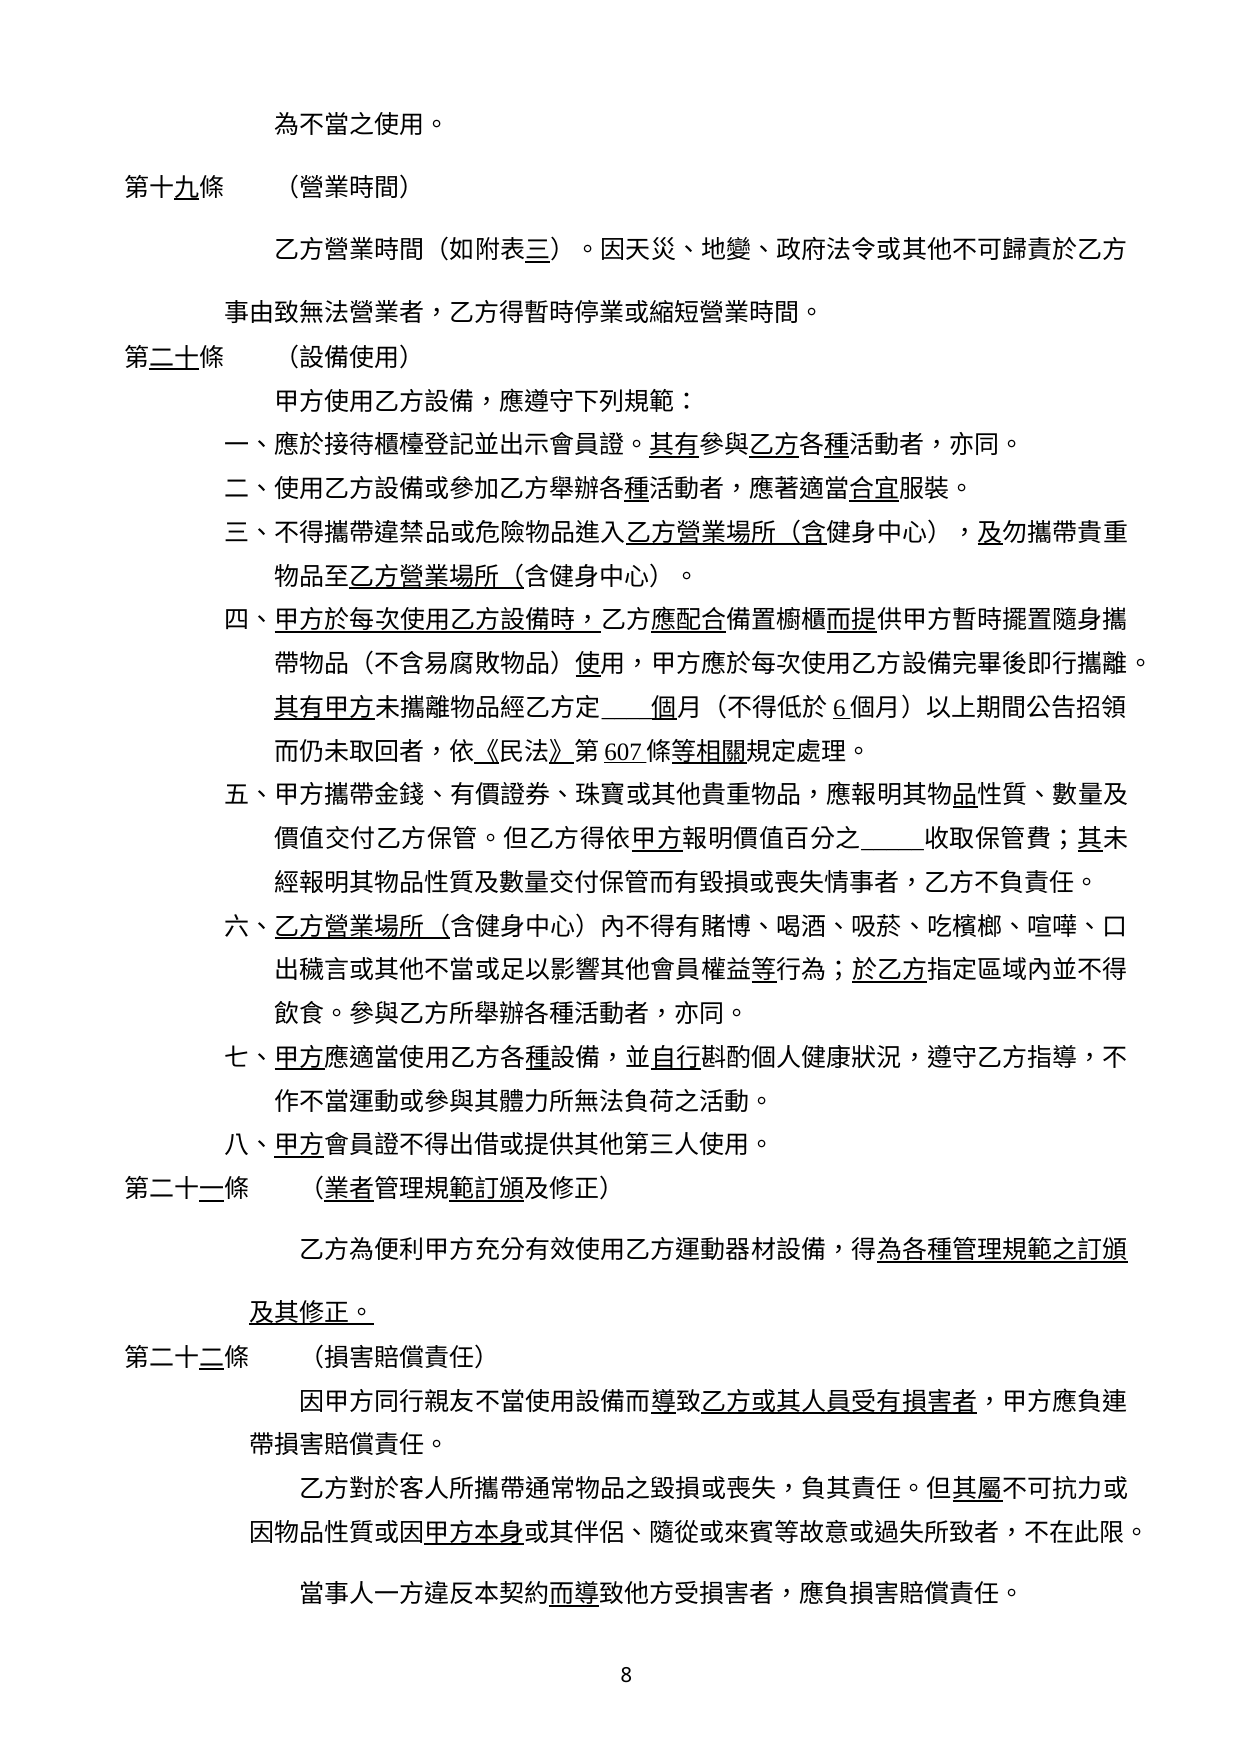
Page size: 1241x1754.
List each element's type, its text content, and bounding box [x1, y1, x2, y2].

text 一、應於接待櫃檯登記並出示會員證。其有參與乙方各種活動者，亦同。 [149, 419, 1128, 463]
text 二、使用乙方設備或參加乙方舉辦各種活動者，應著適當合宜服裝。 [149, 463, 1128, 506]
text 四、甲方於每次使用乙方設備時，乙方應配合備置櫥櫃而提供甲方暫時擺置隨身攜帶物品（不含易腐敗物品）使用，甲方應於每次使用乙方設備完畢後即行攜離。其有甲方未攜離物品經乙方定____個月（不得低於6個月）以上期間公告招領而仍未取回者，依《民法》第607條等相關規定處理。 [224, 594, 1128, 769]
text 六、乙方營業場所（含健身中心）內不得有賭博、喝酒、吸菸、吃檳榔、喧嘩、口出穢言或其他不當或足以影響其他會員權益等行為；於乙方指定區域內並不得飲食。參與乙方所舉辦各種活動者，亦同。 [224, 900, 1128, 1031]
text 八、甲方會員證不得出借或提供其他第三人使用。 [224, 1119, 1128, 1163]
text 乙方營業時間（如附表三）。因天災、地變、政府法令或其他不可歸責於乙方事由致無法營業者，乙方得暫時停業或縮短營業時間。 [224, 206, 1128, 331]
text 三、不得攜帶違禁品或危險物品進入乙方營業場所（含健身中心），及勿攜帶貴重物品至乙方營業場所（含健身中心）。 [224, 506, 1128, 594]
text 第二十條 （設備使用） [124, 331, 1128, 375]
text 第二十一條 （業者管理規範訂頒及修正） [124, 1163, 1128, 1206]
text 五、甲方攜帶金錢、有價證券、珠寶或其他貴重物品，應報明其物品性質、數量及價值交付乙方保管。但乙方得依甲方報明價值百分之_____收取保管費；其未經報明其物品性質及數量交付保管而有毀損或喪失情事者，乙方不負責任。 [224, 769, 1128, 900]
text 乙方為便利甲方充分有效使用乙方運動器材設備，得為各種管理規範之訂頒及其修正。 [249, 1206, 1128, 1331]
text 乙方對於客人所攜帶通常物品之毀損或喪失，負其責任。但其屬不可抗力或因物品性質或因甲方本身或其伴侶、隨從或來賓等故意或過失所致者，不在此限。 [249, 1463, 1128, 1550]
text 第二十二條 （損害賠償責任） [124, 1331, 1128, 1375]
text 為不當之使用。 [224, 81, 1128, 144]
text 七、甲方應適當使用乙方各種設備，並自行斟酌個人健康狀況，遵守乙方指導，不作不當運動或參與其體力所無法負荷之活動。 [224, 1031, 1128, 1119]
text 甲方使用乙方設備，應遵守下列規範： [149, 375, 1128, 419]
text 因甲方同行親友不當使用設備而導致乙方或其人員受有損害者，甲方應負連帶損害賠償責任。 [249, 1375, 1128, 1463]
text 當事人一方違反本契約而導致他方受損害者，應負損害賠償責任。 [199, 1550, 1128, 1613]
text 第十九條 （營業時間） [124, 144, 1128, 206]
